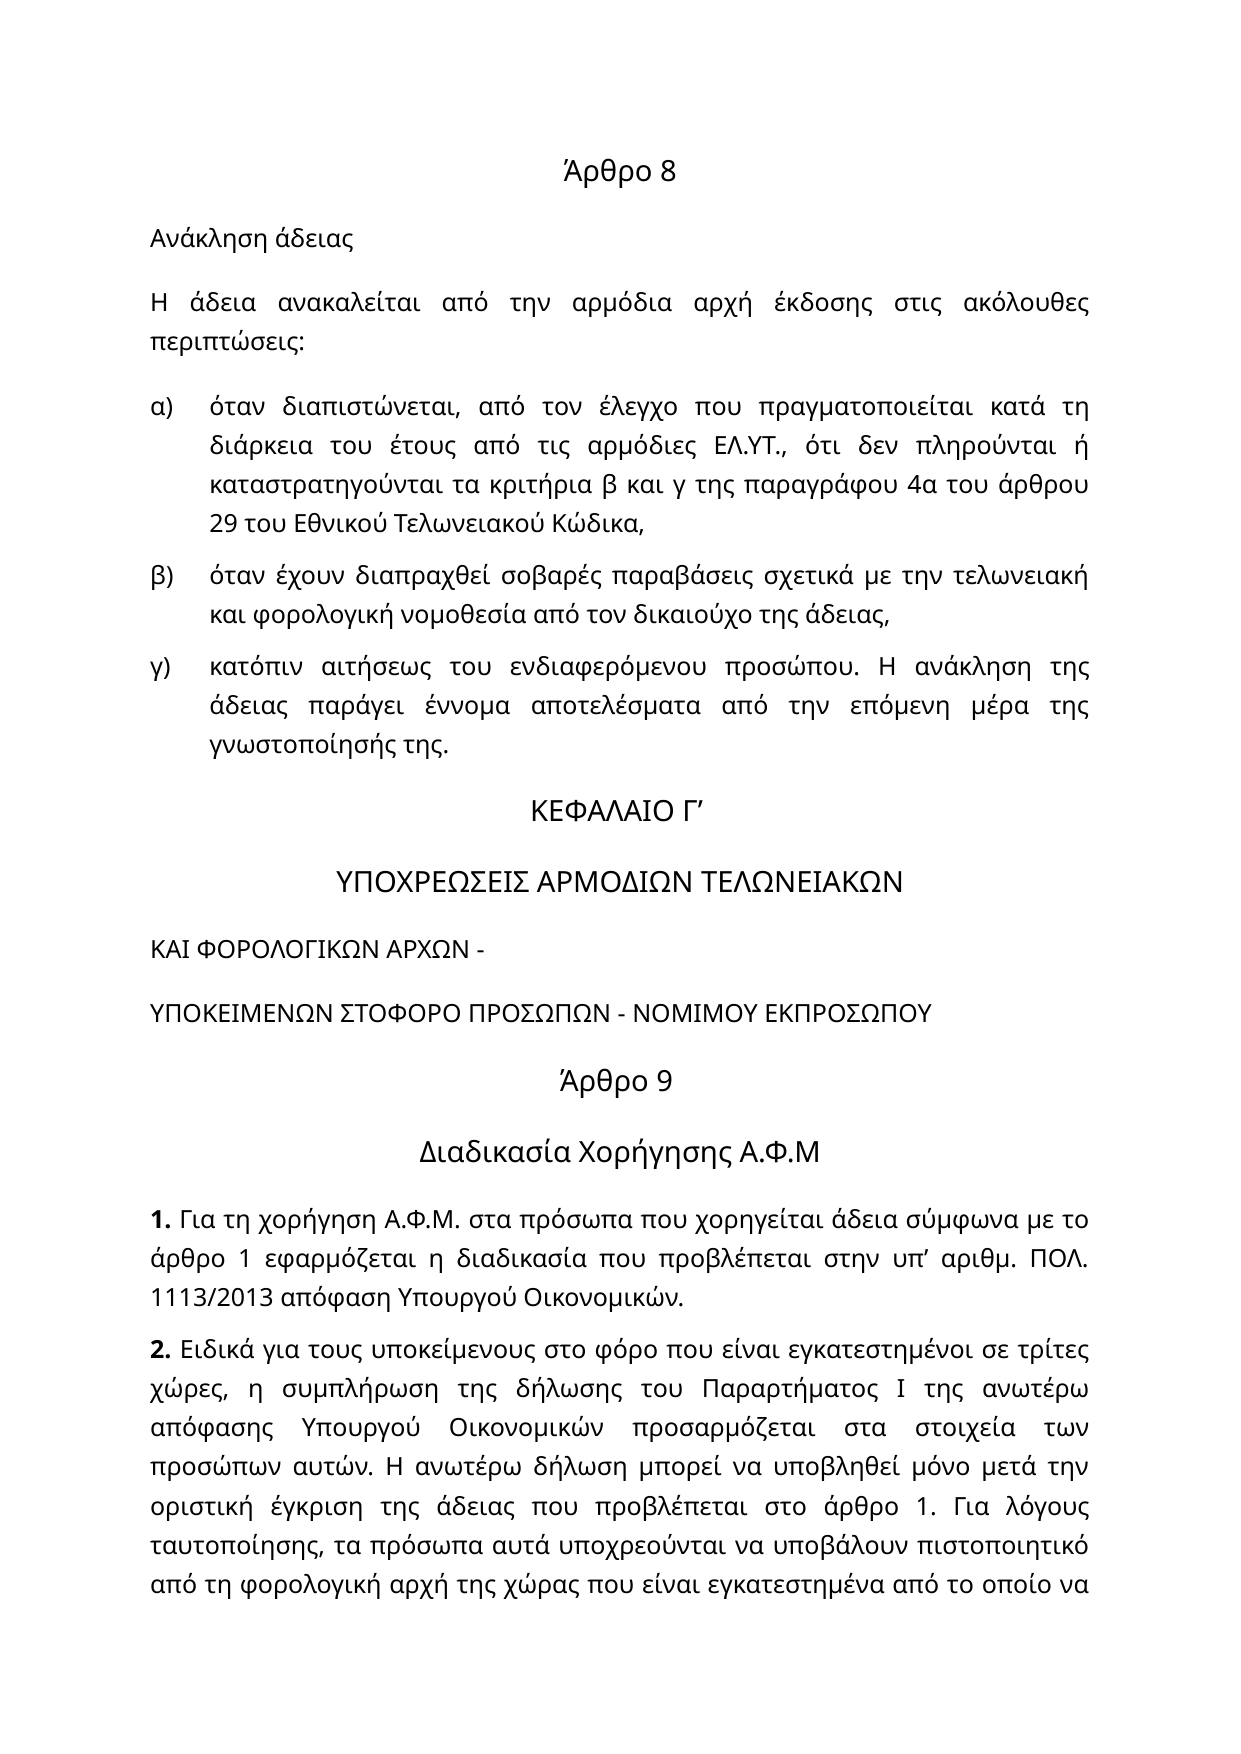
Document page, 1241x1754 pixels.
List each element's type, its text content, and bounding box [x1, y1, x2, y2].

subtitle Διαδικασία Χορήγησης Α.Φ.Μ [150, 1131, 1090, 1171]
subtitle Άρθρο 8 [150, 150, 1090, 190]
subtitle ΥΠΟΧΡΕΩΣΕΙΣ ΑΡΜΟΔΙΩΝ ΤΕΛΩΝΕΙΑΚΩΝ [150, 861, 1090, 901]
list γ) κατόπιν αιτήσεως του ενδιαφερόμενου προσώπου. Η ανάκληση της άδειας παράγει έννομα αποτελέσματα από την επόμενη μέρα της γνωστοποίησής της. [150, 648, 1090, 761]
list β) όταν έχουν διαπραχθεί σοβαρές παραβάσεις σχετικά με την τελωνειακή και φορολογική νομοθεσία από τον δικαιούχο της άδειας, [150, 557, 1090, 631]
text ΥΠΟΚΕΙΜΕΝΩΝ ΣΤΟΦΟΡΟ ΠΡΟΣΩΠΩΝ - ΝΟΜΙΜΟΥ ΕΚΠΡΟΣΩΠΟΥ [150, 996, 1090, 1030]
subtitle ΚΕΦΑΛΑΙΟ Γ’ [150, 791, 1090, 830]
text Ανάκληση άδειας [150, 221, 1090, 255]
text ΚΑΙ ΦΟΡΟΛΟΓΙΚΩΝ ΑΡΧΩΝ - [150, 932, 1090, 966]
subtitle Άρθρο 9 [150, 1060, 1090, 1100]
text Η άδεια ανακαλείται από την αρμόδια αρχή έκδοσης στις ακόλουθες περιπτώσεις: [150, 285, 1090, 358]
text 1. Για τη χορήγηση Α.Φ.Μ. στα πρόσωπα που χορηγείται άδεια σύμφωνα με το άρθρο 1 εφαρμόζεται η διαδικασία που προβλέπεται στην υπ’ αριθμ. ΠΟΛ. 1113/2013 απόφαση Υπουργού Οικονομικών. [150, 1201, 1090, 1314]
list α) όταν διαπιστώνεται, από τον έλεγχο που πραγματοποιείται κατά τη διάρκεια του έτους από τις αρμόδιες ΕΛ.ΥΤ., ότι δεν πληρούνται ή καταστρατηγούνται τα κριτήρια β και γ της παραγράφου 4α του άρθρου 29 του Εθνικού Τελωνειακού Κώδικα, [150, 388, 1090, 540]
text 2. Ειδικά για τους υποκείμενους στο φόρο που είναι εγκατεστημένοι σε τρίτες χώρες, η συμπλήρωση της δήλωσης του Παραρτήματος Ι της ανωτέρω απόφασης Υπουργού Οικονομικών προσαρμόζεται στα στοιχεία των προσώπων αυτών. Η ανωτέρω δήλωση μπορεί να υποβληθεί μόνο μετά την οριστική έγκριση της άδειας που προβλέπεται στο άρθρο 1. Για λόγους ταυτοποίησης, τα πρόσωπα αυτά υποχρεούνται να υποβάλουν πιστοποιητικό από τη φορολογική αρχή της χώρας που είναι εγκατεστημένα από το οποίο να [150, 1331, 1090, 1601]
